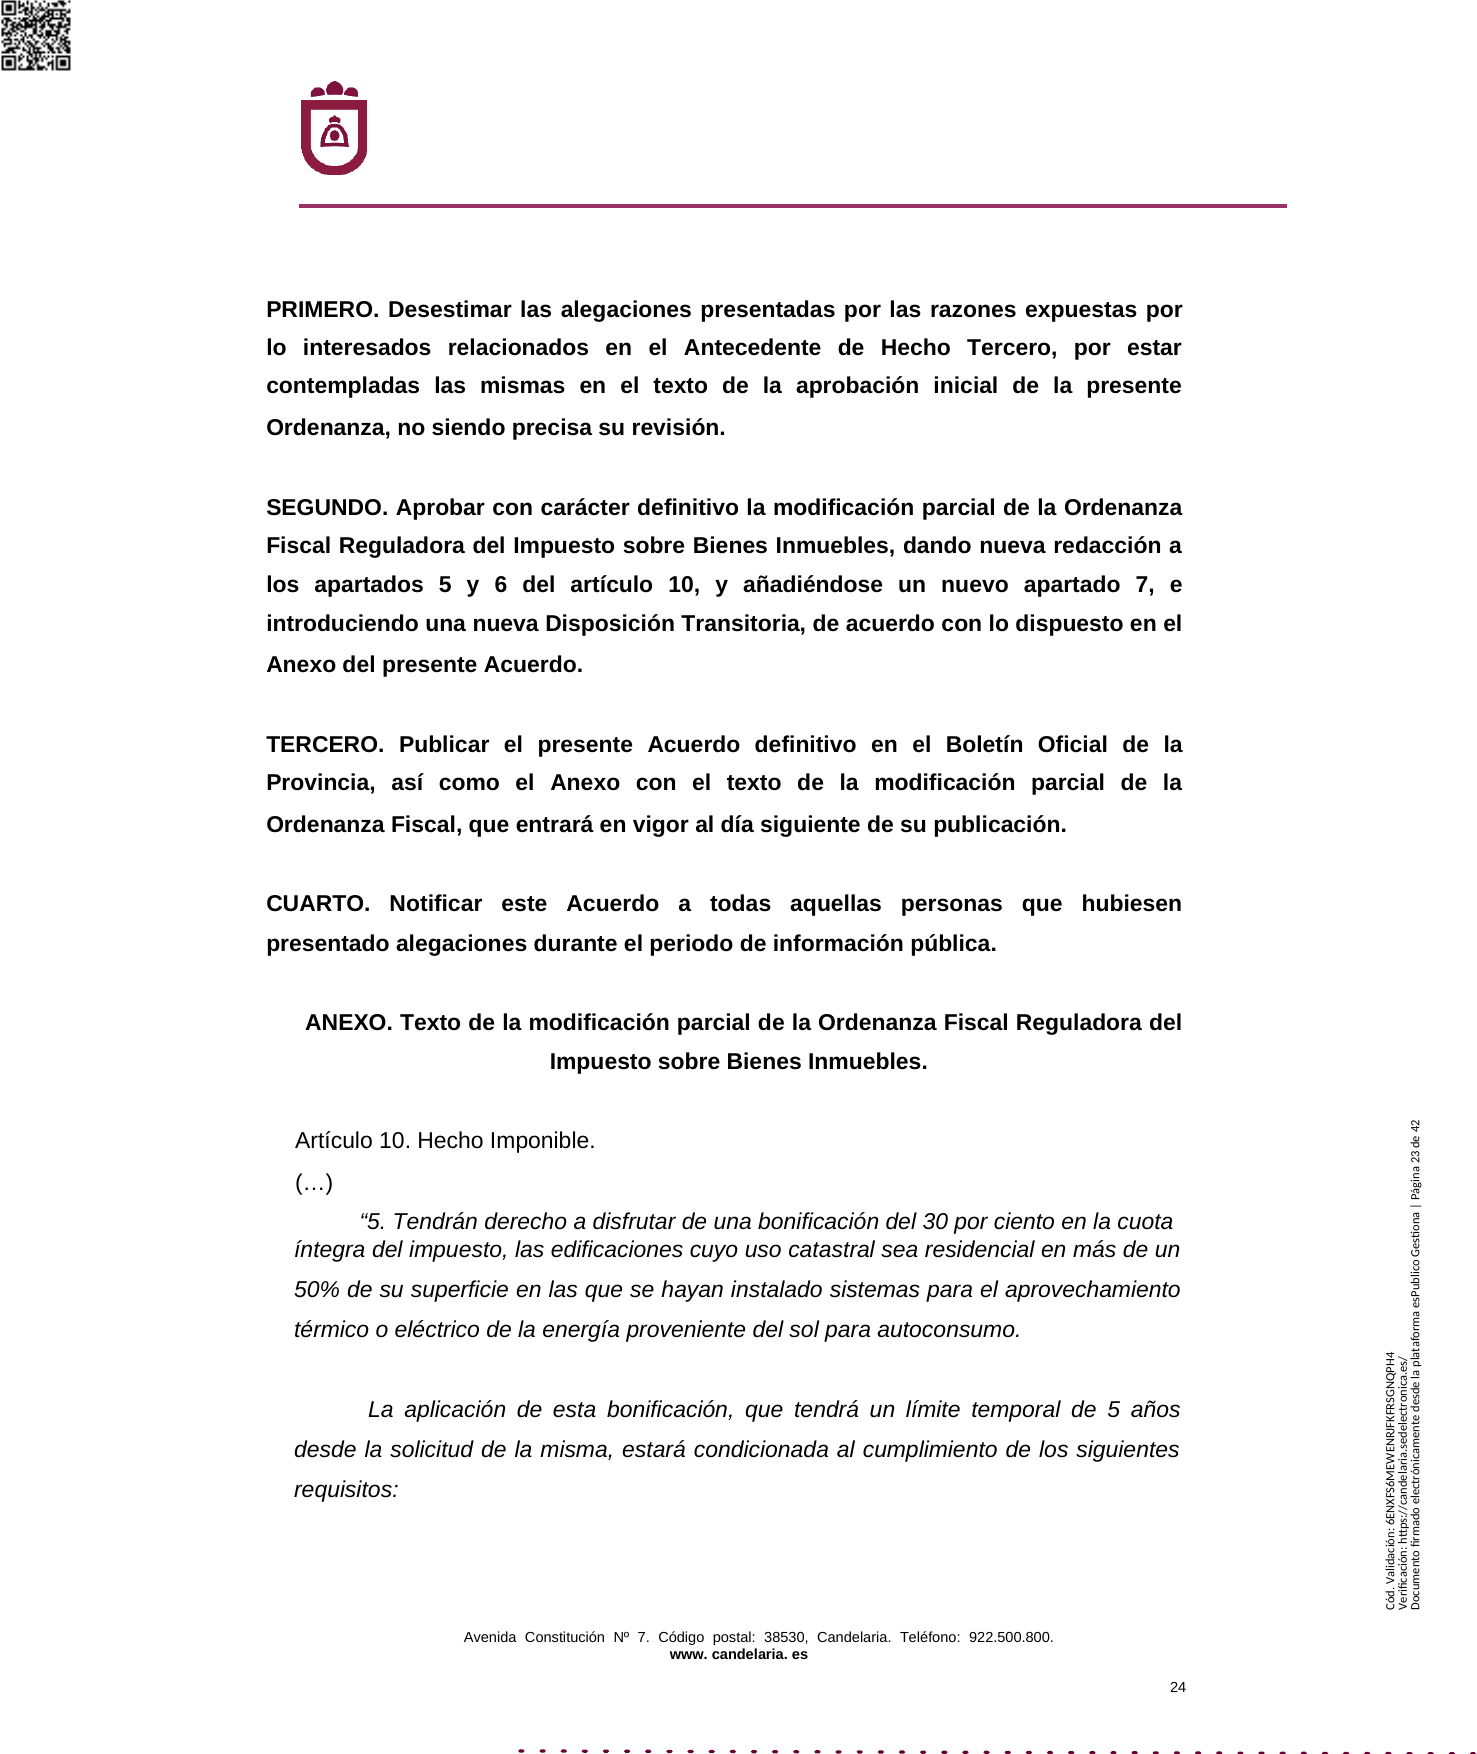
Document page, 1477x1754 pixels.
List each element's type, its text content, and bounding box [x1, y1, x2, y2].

text (…) [295, 1169, 1183, 1196]
text La aplicación de esta bonificación, que tendrá un límite temporal de 5 años desde la solicitud de la misma, estará condicionada al cumplimiento de los siguientes requisitos: [294, 1396, 1183, 1502]
text ANEXO. Texto de la modificación parcial de la Ordenanza Fiscal Reguladora del Impuesto sobre Bienes Inmuebles. [305, 1008, 1183, 1074]
text Artículo 10. Hecho Imponible. [295, 1127, 1183, 1153]
text íntegra del impuesto, las edificaciones cuyo uso catastral sea residencial en más de un 50% de su superficie en las que se hayan instalado sistemas para el aprovechamiento térmico o eléctrico de la energía proveniente del sol para autoconsumo. [294, 1236, 1183, 1343]
text SEGUNDO. Aprobar con carácter definitivo la modificación parcial de la Ordenanza Fiscal Reguladora del Impuesto sobre Bienes Inmuebles, dando nueva redacción a los apartados 5 y 6 del artículo 10, y añadiéndose un nuevo apartado 7, e introduciendo una nueva Disposición Transitoria, de acuerdo con lo dispuesto en el Anexo del presente Acuerdo. [266, 493, 1183, 678]
text TERCERO. Publicar el presente Acuerdo definitivo en el Boletín Oficial de la Provincia, así como el Anexo con el texto de la modificación parcial de la Ordenanza Fiscal, que entrará en vigor al día siguiente de su publicación. [266, 731, 1183, 837]
text “5. Tendrán derecho a disfrutar de una bonificación del 30 por ciento en la cuota [266, 1208, 1182, 1235]
text CUARTO. Notificar este Acuerdo a todas aquellas personas que hubiesen presentado alegaciones durante el periodo de información pública. [266, 890, 1183, 957]
text PRIMERO. Desestimar las alegaciones presentadas por las razones expuestas por lo interesados relacionados en el Antecedente de Hecho Tercero, por estar contempladas las mismas en el texto de la aprobación inicial de la presente Ordenanza, no siendo precisa su revisión. [266, 296, 1183, 441]
